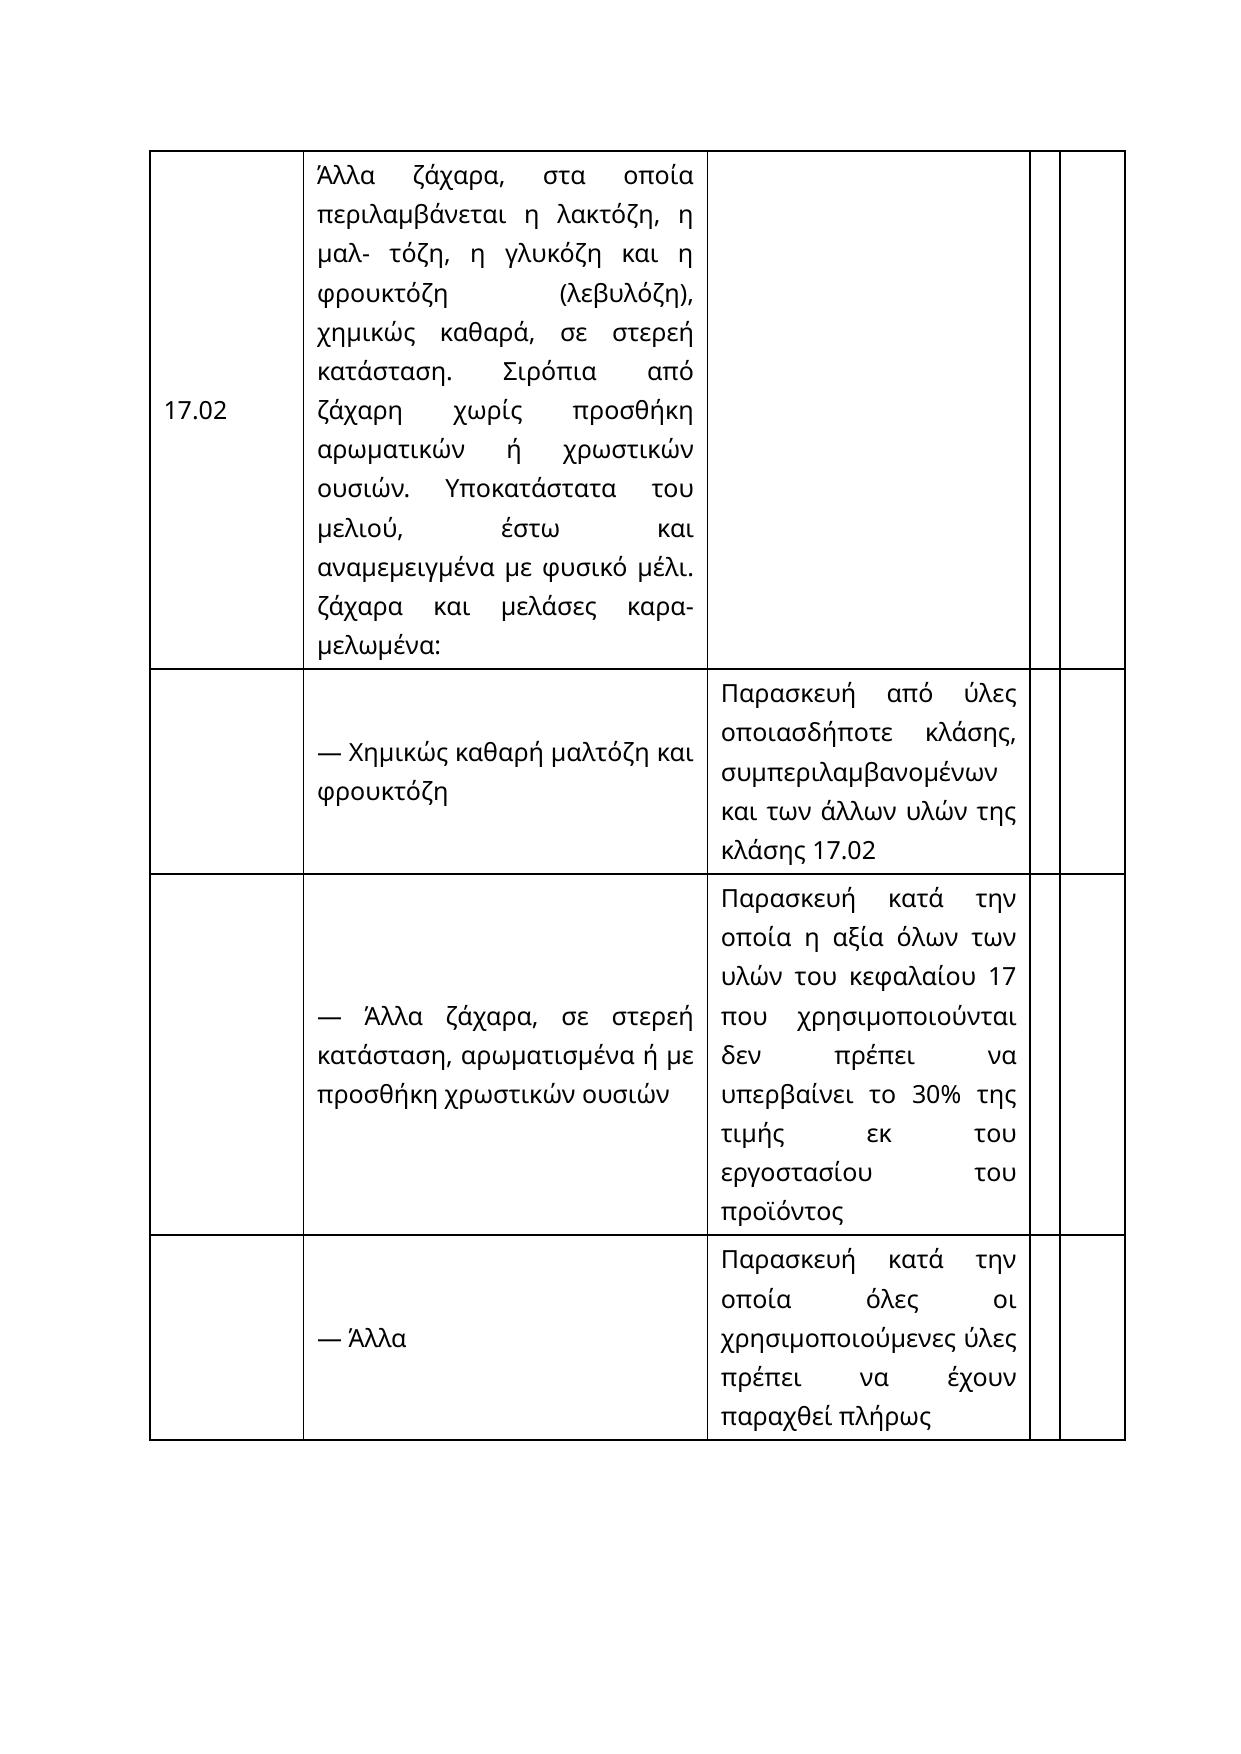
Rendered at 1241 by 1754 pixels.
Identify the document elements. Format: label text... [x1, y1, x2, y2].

table_cell Παρασκευή από ύλες οποιασδήποτε κλάσης, συμπεριλαμβανομένων και των άλλων υλών της κλάσης 17.02 [708, 670, 1029, 873]
table_cell [151, 875, 303, 1234]
table_cell [1061, 152, 1124, 668]
table_cell [1031, 1236, 1059, 1439]
table_cell 17.02 [151, 152, 303, 668]
table_cell [1031, 875, 1059, 1234]
table_cell [1061, 1236, 1124, 1439]
table_cell — Άλλα [304, 1236, 707, 1439]
table_cell Άλλα ζάχαρα, στα οποία περιλαμβάνεται η λακτόζη, η μαλ- τόζη, η γλυκόζη και η φρουκτόζη (λεβυλόζη), χημικώς καθαρά, σε στερεή κατάσταση. Σιρόπια από ζάχαρη χωρίς προσθήκη αρωματικών ή χρωστικών ουσιών. Υποκατάστατα του μελιού, έστω και αναμεμειγμένα με φυσικό μέλι. ζάχαρα και μελάσες καρα- μελωμένα: [304, 152, 707, 668]
table_cell [1061, 875, 1124, 1234]
table_cell [1031, 152, 1059, 668]
table_cell Παρασκευή κατά την οποία όλες οι χρησιμοποιούμενες ύλες πρέπει να έχουν παραχθεί πλήρως [708, 1236, 1029, 1439]
table_cell [151, 670, 303, 873]
table_cell [151, 1236, 303, 1439]
table_cell [1031, 670, 1059, 873]
table_cell Παρασκευή κατά την οποία η αξία όλων των υλών του κεφαλαίου 17 που χρησιμοποιούνται δεν πρέπει να υπερβαίνει το 30% της τιμής εκ του εργοστασίου του προϊόντος [708, 875, 1029, 1234]
table_cell — Άλλα ζάχαρα, σε στερεή κατάσταση, αρωματισμένα ή με προσθήκη χρωστικών ουσιών [304, 875, 707, 1234]
table_cell — Χημικώς καθαρή μαλτόζη και φρουκτόζη [304, 670, 707, 873]
table_cell [708, 152, 1029, 668]
table_cell [1061, 670, 1124, 873]
